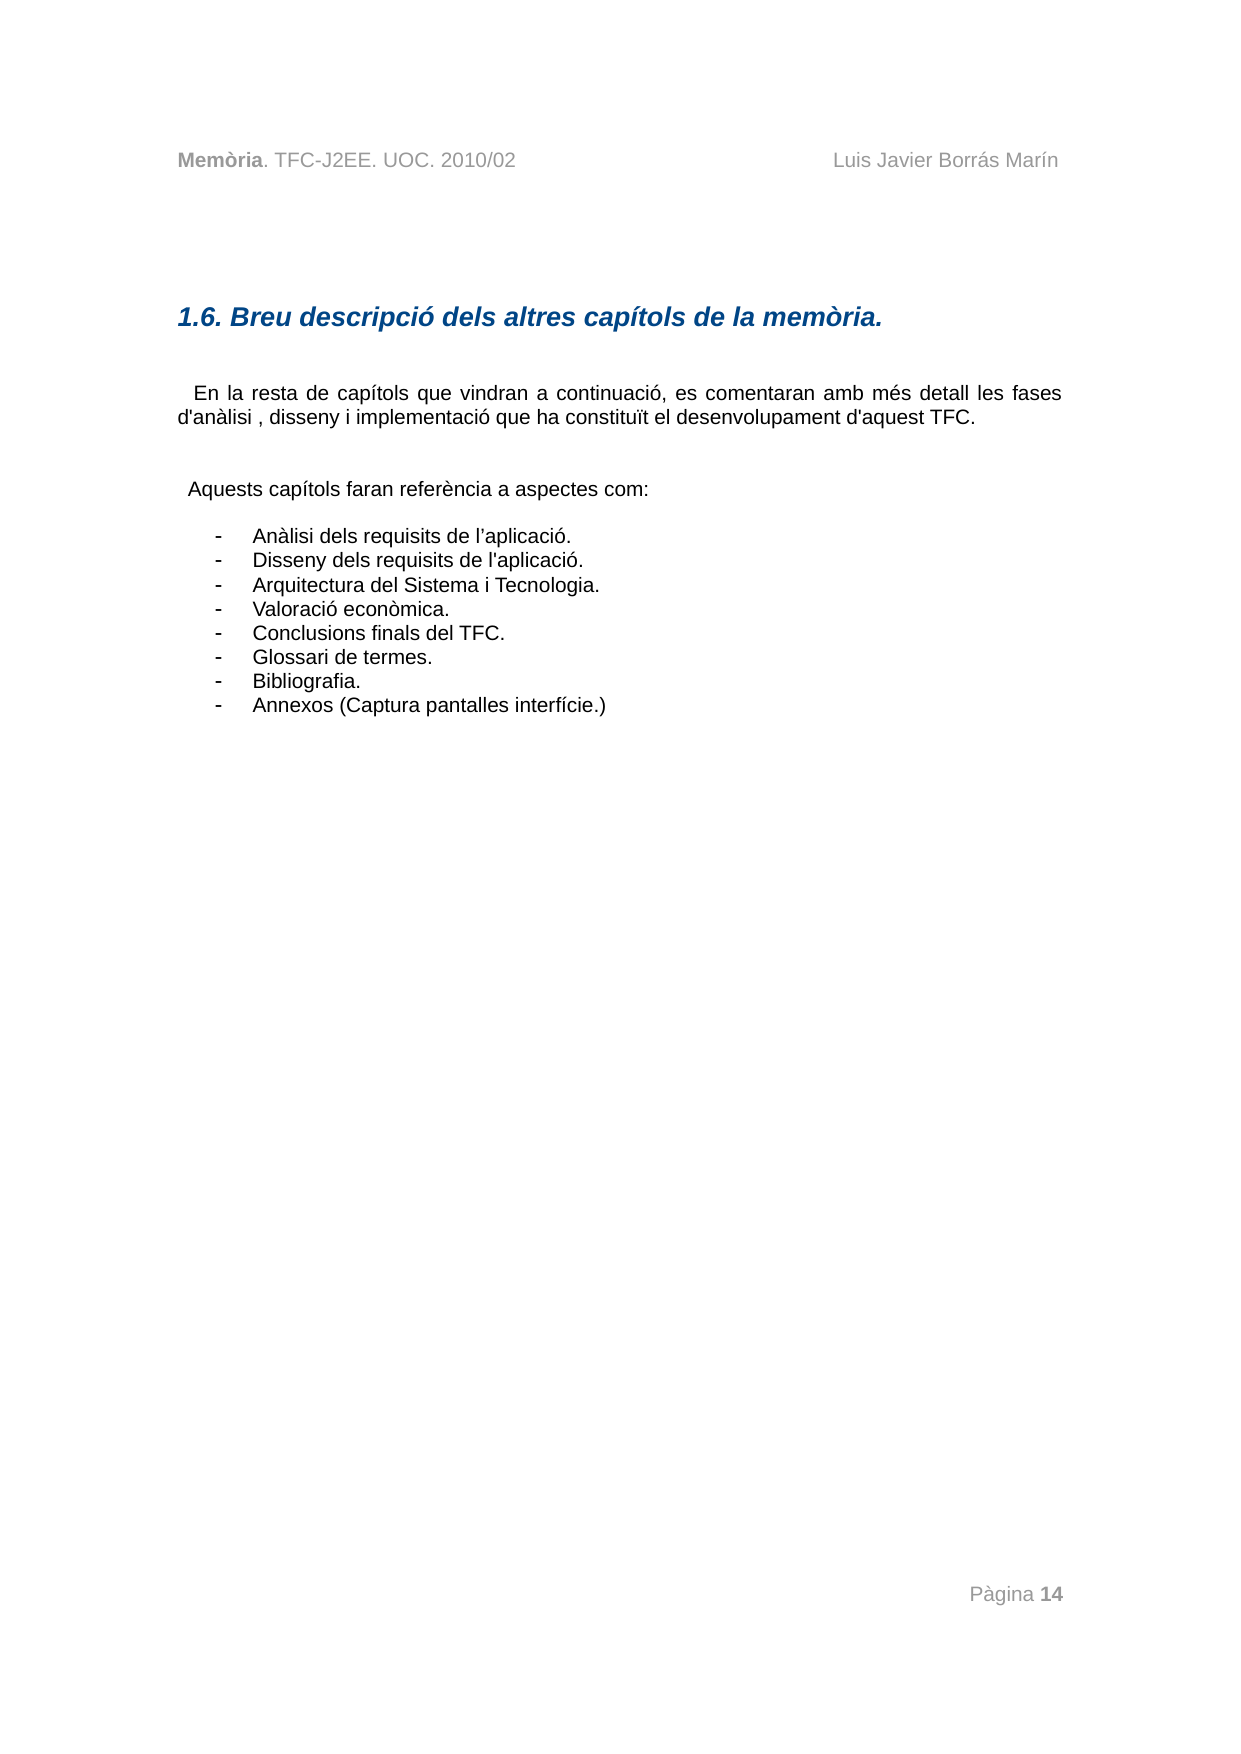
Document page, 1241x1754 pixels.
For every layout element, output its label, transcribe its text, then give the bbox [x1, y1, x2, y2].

list Glossari de termes. [215, 644, 1063, 669]
list Valoració econòmica. [215, 596, 1063, 621]
text En la resta de capítols que vindran a continuació, es comentaran amb més detall les fases d'anàlisi , disseny i implementació que ha constituït el desenvolupament d'aquest TFC. [177, 381, 1063, 428]
list Conclusions finals del TFC. [215, 621, 1063, 644]
list Bibliografia. [215, 669, 1063, 693]
list Arquitectura del Sistema i Tecnologia. [215, 572, 1063, 596]
list Anàlisi dels requisits de l’aplicació. [215, 524, 1063, 548]
text 1.6. Breu descripció dels altres capítols de la memòria. [177, 307, 1063, 332]
list Annexos (Captura pantalles interfície.) [215, 693, 1063, 717]
text Aquests capítols faran referència a aspectes com: [177, 476, 1063, 500]
list Disseny dels requisits de l'aplicació. [215, 548, 1063, 572]
